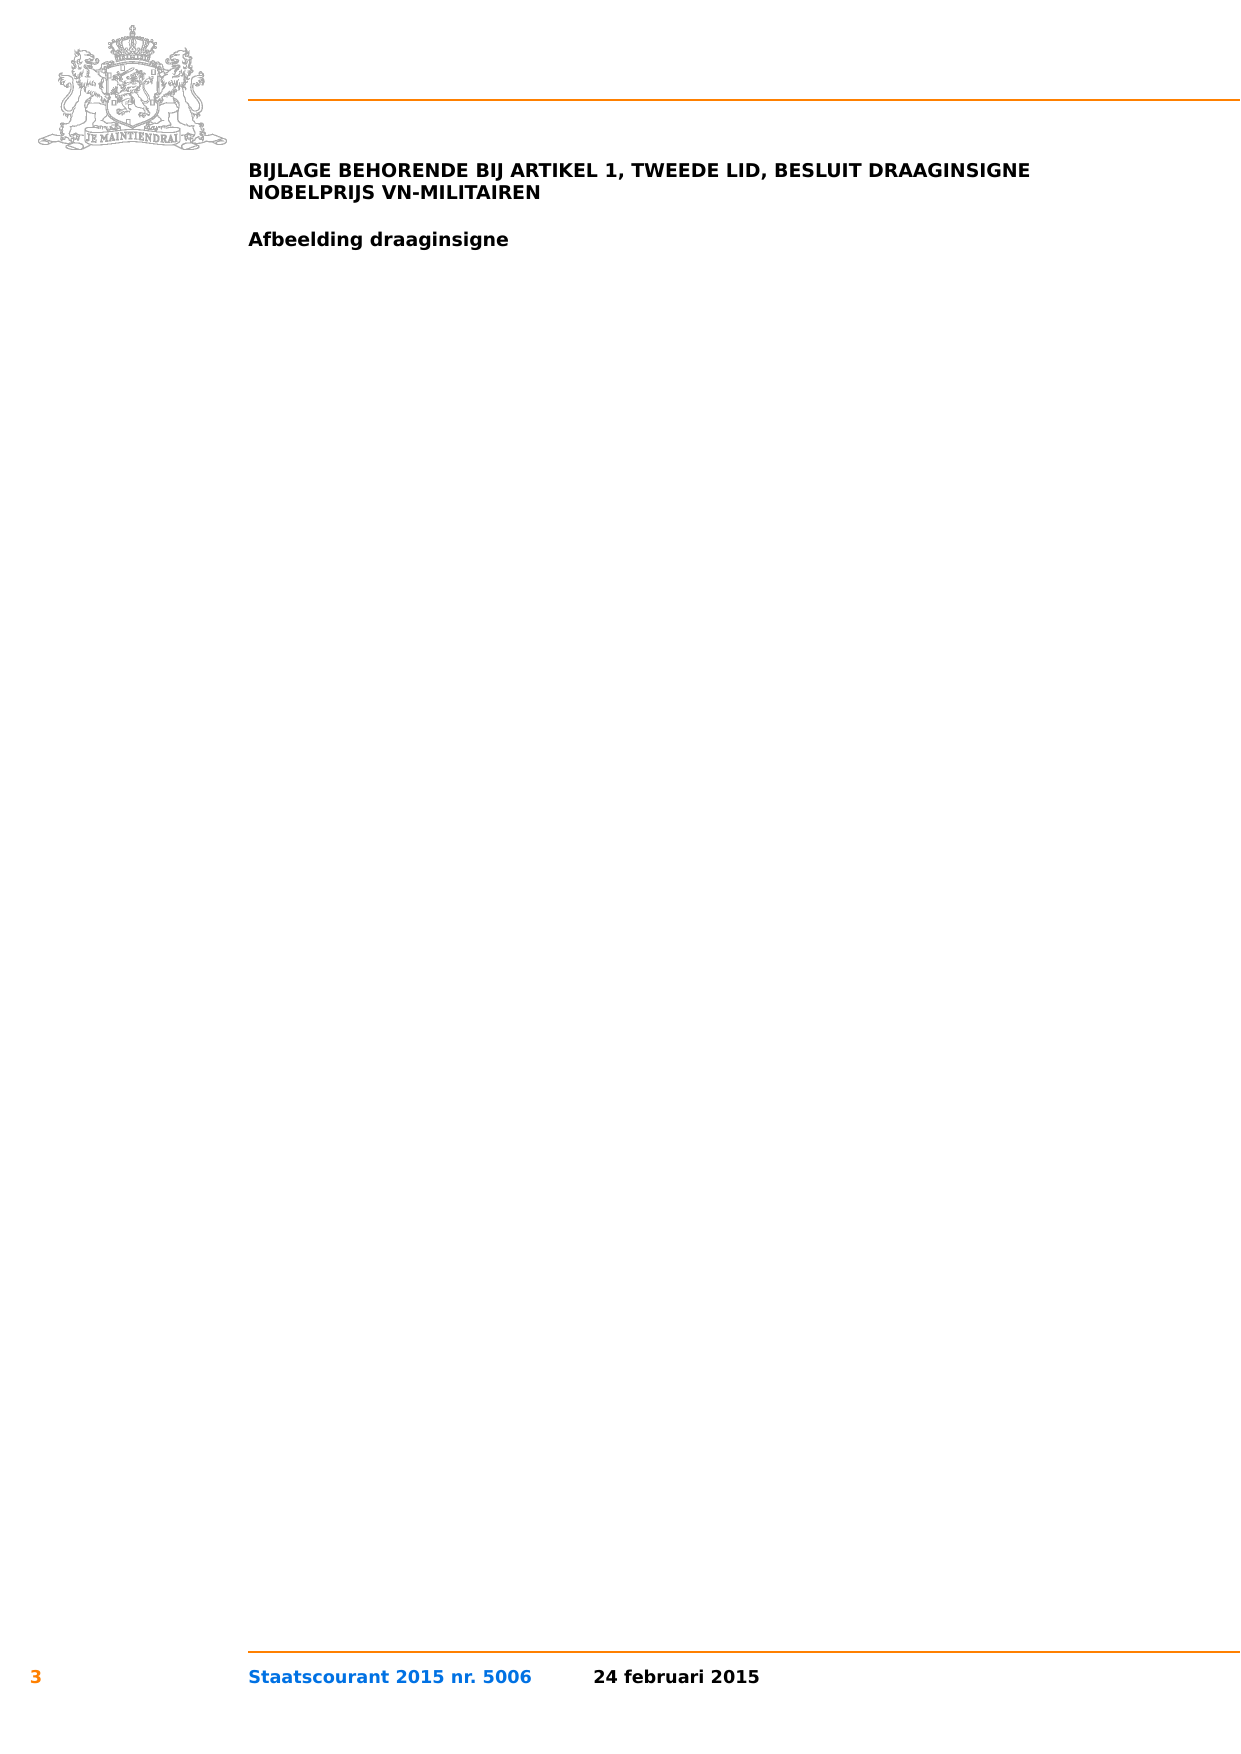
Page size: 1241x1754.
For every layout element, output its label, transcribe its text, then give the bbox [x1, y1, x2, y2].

picture [38, 25, 227, 150]
text Afbeelding draaginsigne [248, 229, 1163, 251]
subtitle BIJLAGE BEHORENDE BIJ ARTIKEL 1, TWEEDE LID, BESLUIT DRAAGINSIGNE NOBELPRIJS VN-MILITAIREN [248, 160, 1163, 204]
